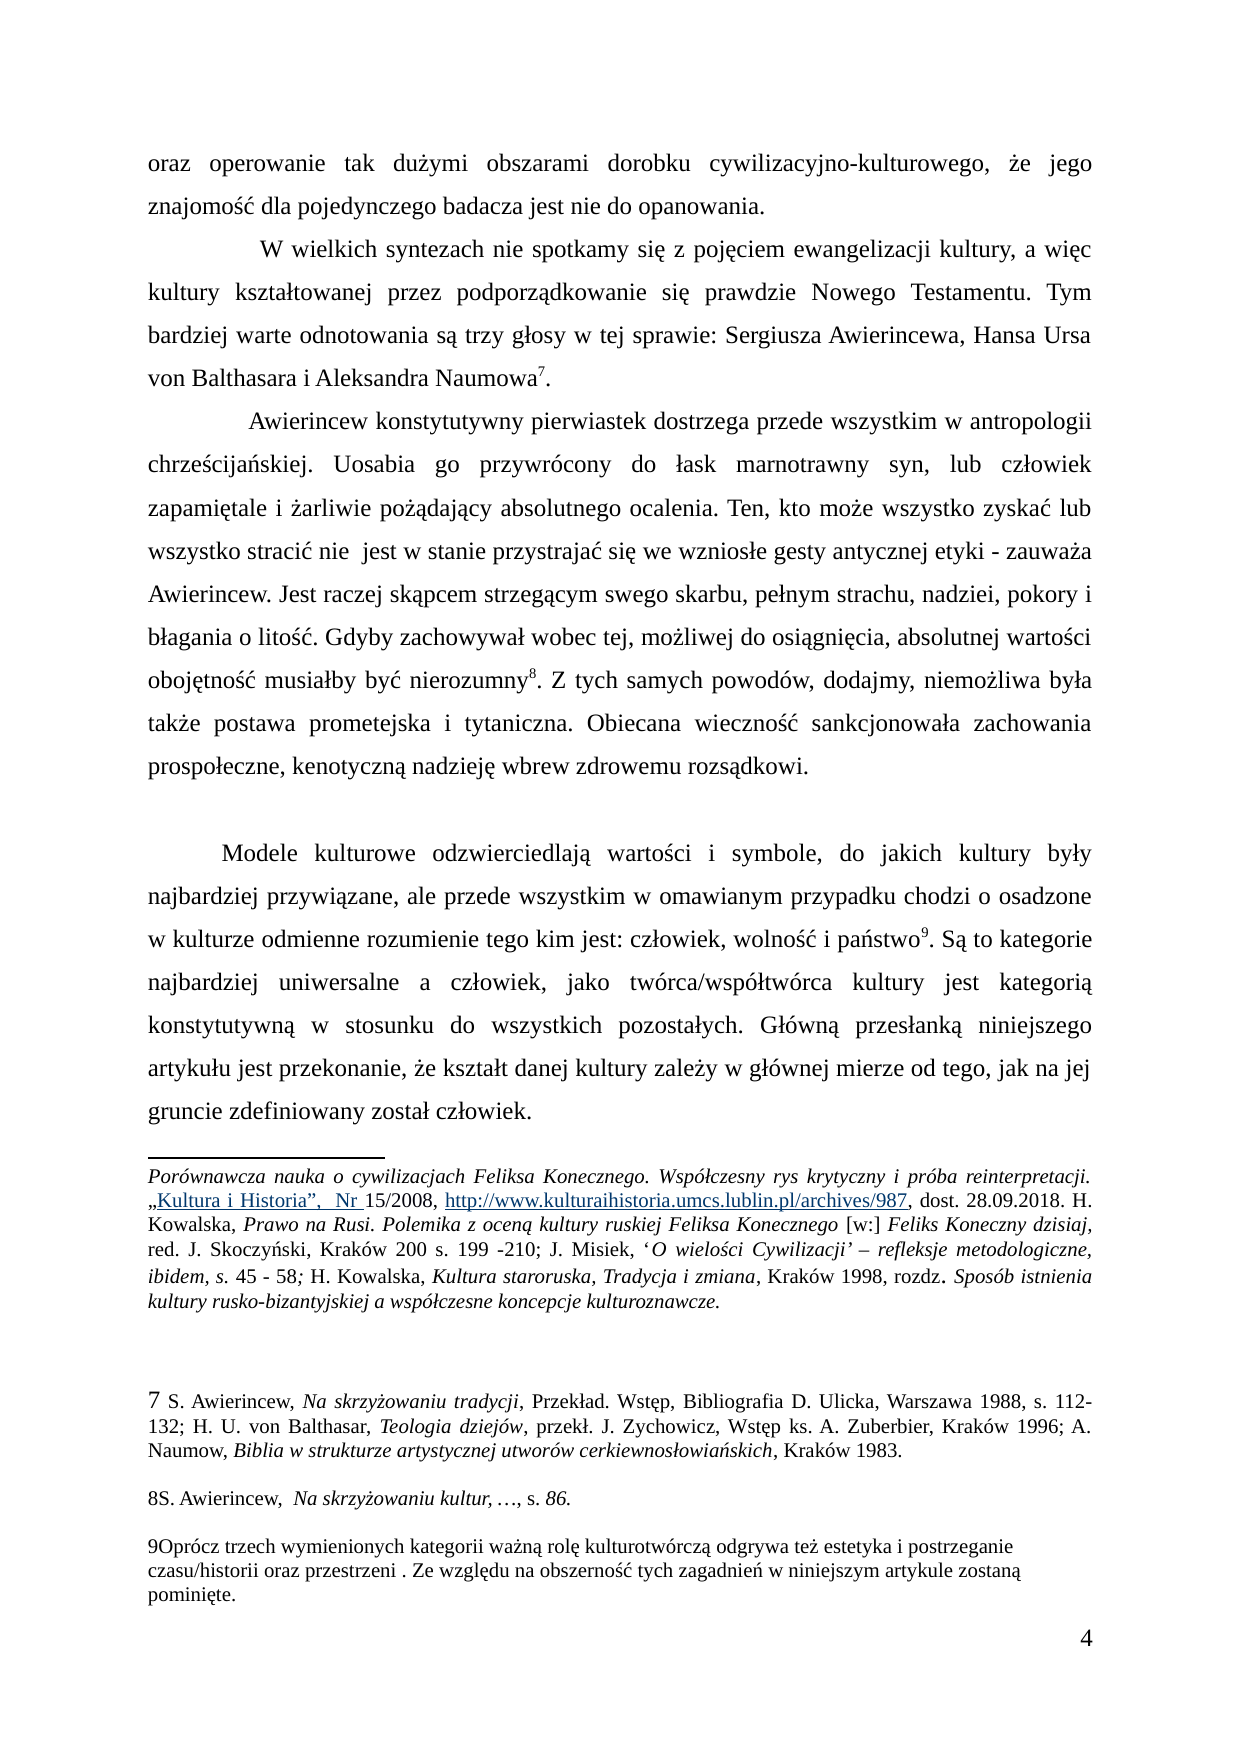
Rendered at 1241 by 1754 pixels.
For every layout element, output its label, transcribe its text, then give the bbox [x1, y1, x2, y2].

text oraz operowanie tak dużymi obszarami dorobku cywilizacyjno-kulturowego, że jego znajomość dla pojedynczego badacza jest nie do opanowania. [148, 148, 1093, 219]
text S. Awierincew, Na skrzyżowaniu tradycji, Przekład. Wstęp, Bibliografia D. Ulicka, Warszawa 1988, s. 112-132; H. U. von Balthasar, Teologia dziejów, przekł. J. Zychowicz, Wstęp ks. A. Zuberbier, Kraków 1996; A. Naumow, Biblia w strukturze artystycznej utworów cerkiewnosłowiańskich, Kraków 1983. [148, 1385, 1093, 1462]
text Porównawcza nauka o cywilizacjach Feliksa Konecznego. Współczesny rys krytyczny i próba reinterpretacji. „Kultura i Historia”, Nr 15/2008, http://www.kulturaihistoria.umcs.lublin.pl/archives/987, dost. 28.09.2018. H. Kowalska, Prawo na Rusi. Polemika z oceną kultury ruskiej Feliksa Konecznego [w:] Feliks Koneczny dzisiaj, red. J. Skoczyński, Kraków 200 s. 199 -210; J. Misiek, ‘O wielości Cywilizacji’ – refleksje metodologiczne, ibidem, s. 45 - 58; H. Kowalska, Kultura staroruska, Tradycja i zmiana, Kraków 1998, rozdz. Sposób istnienia kultury rusko-bizantyjskiej a współczesne koncepcje kulturoznawcze. [148, 1164, 1093, 1313]
text Awierincew konstytutywny pierwiastek dostrzega przede wszystkim w antropologii chrześcijańskiej. Uosabia go przywrócony do łask marnotrawny syn, lub człowiek zapamiętale i żarliwie pożądający absolutnego ocalenia. Ten, kto może wszystko zyskać lub wszystko stracić nie jest w stanie przystrajać się we wzniosłe gesty antycznej etyki - zauważa Awierincew. Jest raczej skąpcem strzegącym swego skarbu, pełnym strachu, nadziei, pokory i błagania o litość. Gdyby zachowywał wobec tej, możliwej do osiągnięcia, absolutnej wartości obojętność musiałby być nierozumny. Z tych samych powodów, dodajmy, niemożliwa była także postawa prometejska i tytaniczna. Obiecana wieczność sankcjonowała zachowania prospołeczne, kenotyczną nadzieję wbrew zdrowemu rozsądkowi. [148, 406, 1093, 780]
text Modele kulturowe odzwierciedlają wartości i symbole, do jakich kultury były najbardziej przywiązane, ale przede wszystkim w omawianym przypadku chodzi o osadzone w kulturze odmienne rozumienie tego kim jest: człowiek, wolność i państwo. Są to kategorie najbardziej uniwersalne a człowiek, jako twórca/współtwórca kultury jest kategorią konstytutywną w stosunku do wszystkich pozostałych. Główną przesłanką niniejszego artykułu jest przekonanie, że kształt danej kultury zależy w głównej mierze od tego, jak na jej gruncie zdefiniowany został człowiek. [148, 838, 1093, 1125]
text S. Awierincew, Na skrzyżowaniu kultur, …, s. 86. [148, 1486, 1093, 1510]
text Oprócz trzech wymienionych kategorii ważną rolę kulturotwórczą odgrywa też estetyka i postrzeganie czasu/historii oraz przestrzeni . Ze względu na obszerność tych zagadnień w niniejszym artykule zostaną pominięte. [148, 1534, 1093, 1606]
text W wielkich syntezach nie spotkamy się z pojęciem ewangelizacji kultury, a więc kultury kształtowanej przez podporządkowanie się prawdzie Nowego Testamentu. Tym bardziej warte odnotowania są trzy głosy w tej sprawie: Sergiusza Awierincewa, Hansa Ursa von Balthasara i Aleksandra Naumowa. [148, 234, 1093, 392]
